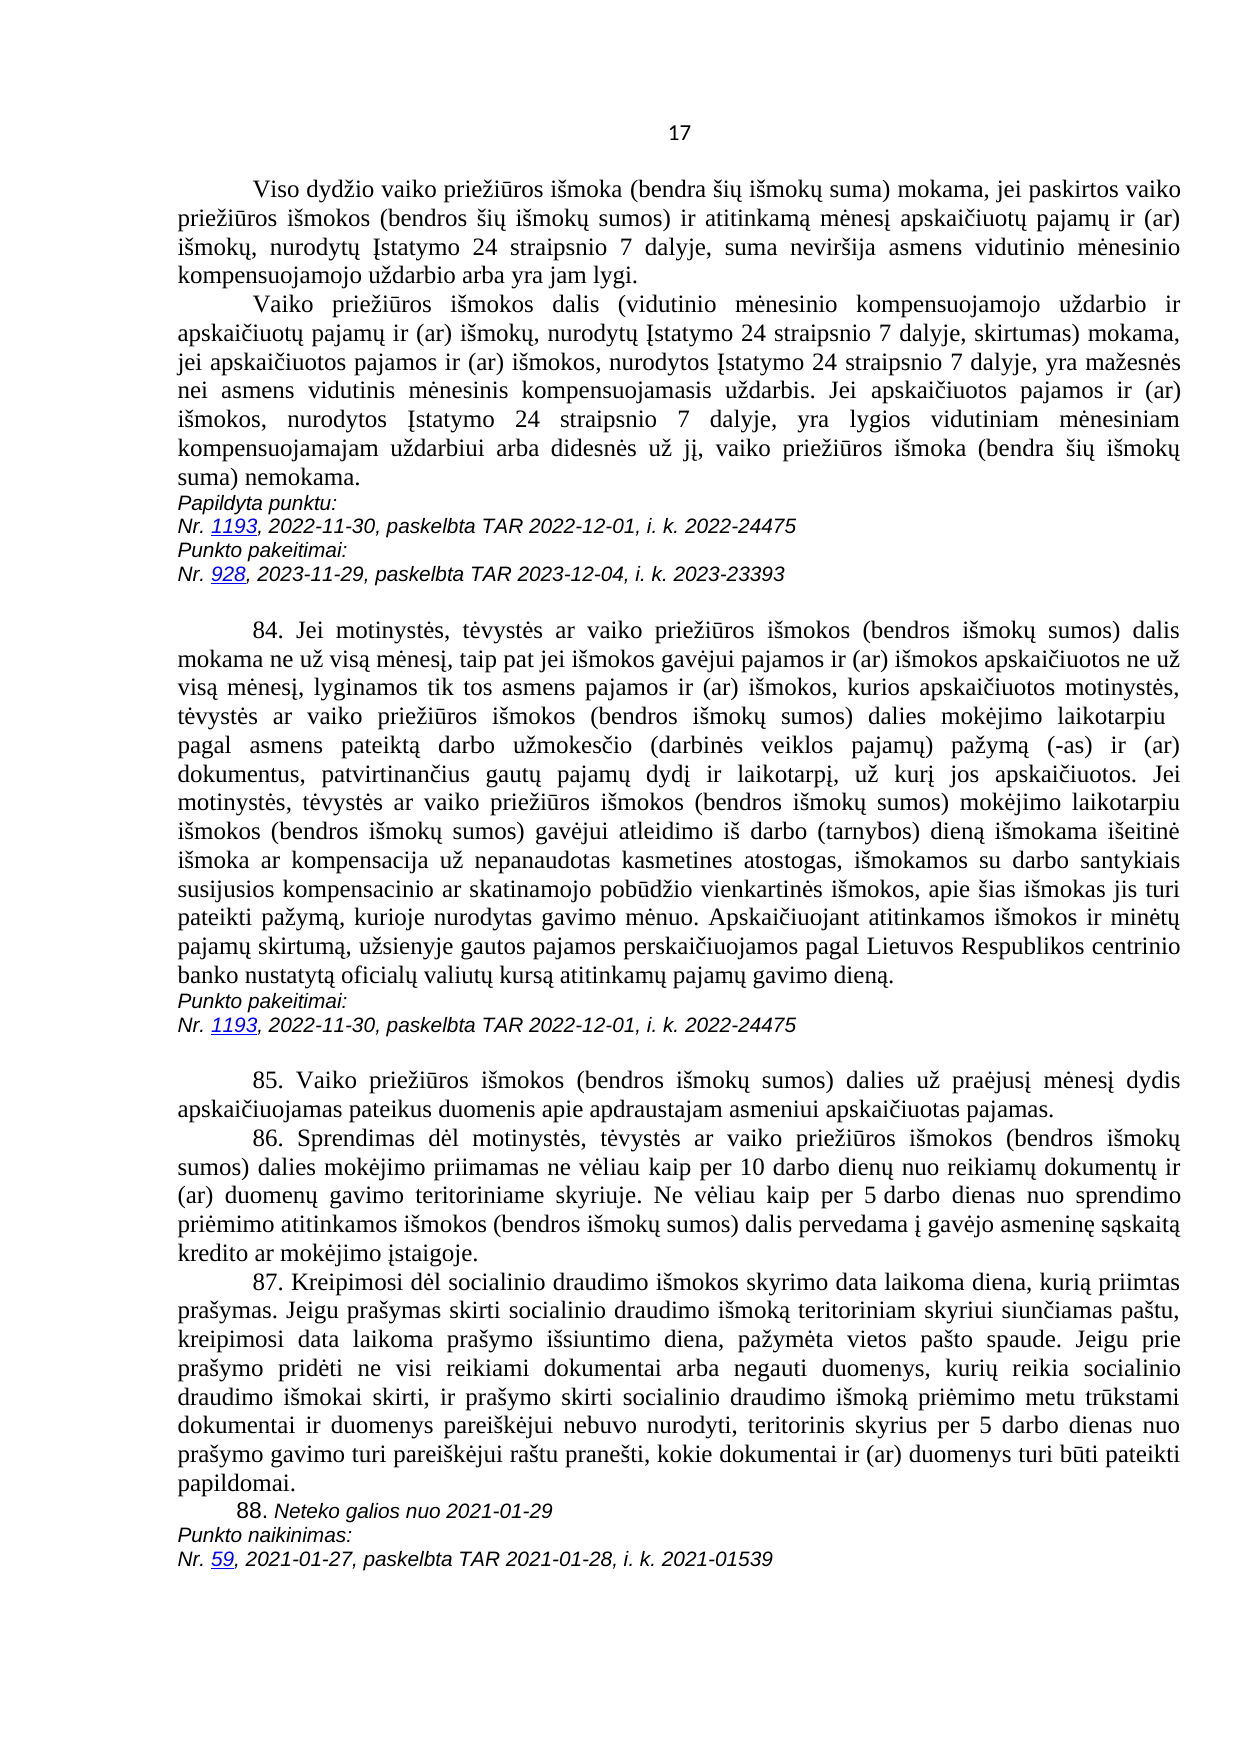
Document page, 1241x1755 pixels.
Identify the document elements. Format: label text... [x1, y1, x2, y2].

text Nr. 1193, 2022-11-30, paskelbta TAR 2022-12-01, i. k. 2022-24475 [177, 1013, 1181, 1037]
text 84. Jei motinystės, tėvystės ar vaiko priežiūros išmokos (bendros išmokų sumos) dalis mokama ne už visą mėnesį, taip pat jei išmokos gavėjui pajamos ir (ar) išmokos apskaičiuotos ne už visą mėnesį, lyginamos tik tos asmens pajamos ir (ar) išmokos, kurios apskaičiuotos motinystės, tėvystės ar vaiko priežiūros išmokos (bendros išmokų sumos) dalies mokėjimo laikotarpiu pagal asmens pateiktą darbo užmokesčio (darbinės veiklos pajamų) pažymą (-as) ir (ar) dokumentus, patvirtinančius gautų pajamų dydį ir laikotarpį, už kurį jos apskaičiuotos. Jei motinystės, tėvystės ar vaiko priežiūros išmokos (bendros išmokų sumos) mokėjimo laikotarpiu išmokos (bendros išmokų sumos) gavėjui atleidimo iš darbo (tarnybos) dieną išmokama išeitinė išmoka ar kompensacija už nepanaudotas kasmetines atostogas, išmokamos su darbo santykiais susijusios kompensacinio ar skatinamojo pobūdžio vienkartinės išmokos, apie šias išmokas jis turi pateikti pažymą, kurioje nurodytas gavimo mėnuo. Apskaičiuojant atitinkamos išmokos ir minėtų pajamų skirtumą, užsienyje gautos pajamos perskaičiuojamos pagal Lietuvos Respublikos centrinio banko nustatytą oficialų valiutų kursą atitinkamų pajamų gavimo dieną. [177, 615, 1181, 989]
text 85. Vaiko priežiūros išmokos (bendros išmokų sumos) dalies už praėjusį mėnesį dydis apskaičiuojamas pateikus duomenis apie apdraustajam asmeniui apskaičiuotas pajamas. [177, 1065, 1181, 1123]
text Viso dydžio vaiko priežiūros išmoka (bendra šių išmokų suma) mokama, jei paskirtos vaiko priežiūros išmokos (bendros šių išmokų sumos) ir atitinkamą mėnesį apskaičiuotų pajamų ir (ar) išmokų, nurodytų Įstatymo 24 straipsnio 7 dalyje, suma neviršija asmens vidutinio mėnesinio kompensuojamojo uždarbio arba yra jam lygi. [177, 174, 1181, 289]
text Punkto pakeitimai: [177, 538, 1181, 562]
text Nr. 59, 2021-01-27, paskelbta TAR 2021-01-28, i. k. 2021-01539 [177, 1547, 1181, 1571]
text 88. Neteko galios nuo 2021-01-29 [177, 1497, 1181, 1523]
text Punkto naikinimas: [177, 1523, 1181, 1547]
text 87. Kreipimosi dėl socialinio draudimo išmokos skyrimo data laikoma diena, kurią priimtas prašymas. Jeigu prašymas skirti socialinio draudimo išmoką teritoriniam skyriui siunčiamas paštu, kreipimosi data laikoma prašymo išsiuntimo diena, pažymėta vietos pašto spaude. Jeigu prie prašymo pridėti ne visi reikiami dokumentai arba negauti duomenys, kurių reikia socialinio draudimo išmokai skirti, ir prašymo skirti socialinio draudimo išmoką priėmimo metu trūkstami dokumentai ir duomenys pareiškėjui nebuvo nurodyti, teritorinis skyrius per 5 darbo dienas nuo prašymo gavimo turi pareiškėjui raštu pranešti, kokie dokumentai ir (ar) duomenys turi būti pateikti papildomai. [177, 1267, 1181, 1497]
text Punkto pakeitimai: [177, 989, 1181, 1013]
text 86. Sprendimas dėl motinystės, tėvystės ar vaiko priežiūros išmokos (bendros išmokų sumos) dalies mokėjimo priimamas ne vėliau kaip per 10 darbo dienų nuo reikiamų dokumentų ir (ar) duomenų gavimo teritoriniame skyriuje. Ne vėliau kaip per 5 darbo dienas nuo sprendimo priėmimo atitinkamos išmokos (bendros išmokų sumos) dalis pervedama į gavėjo asmeninę sąskaitą kredito ar mokėjimo įstaigoje. [177, 1123, 1181, 1267]
text Papildyta punktu: [177, 490, 1181, 514]
text Nr. 1193, 2022-11-30, paskelbta TAR 2022-12-01, i. k. 2022-24475 [177, 514, 1181, 538]
text Nr. 928, 2023-11-29, paskelbta TAR 2023-12-04, i. k. 2023-23393 [177, 562, 1181, 586]
text Vaiko priežiūros išmokos dalis (vidutinio mėnesinio kompensuojamojo uždarbio ir apskaičiuotų pajamų ir (ar) išmokų, nurodytų Įstatymo 24 straipsnio 7 dalyje, skirtumas) mokama, jei apskaičiuotos pajamos ir (ar) išmokos, nurodytos Įstatymo 24 straipsnio 7 dalyje, yra mažesnės nei asmens vidutinis mėnesinis kompensuojamasis uždarbis. Jei apskaičiuotos pajamos ir (ar) išmokos, nurodytos Įstatymo 24 straipsnio 7 dalyje, yra lygios vidutiniam mėnesiniam kompensuojamajam uždarbiui arba didesnės už jį, vaiko priežiūros išmoka (bendra šių išmokų suma) nemokama. [177, 289, 1181, 490]
